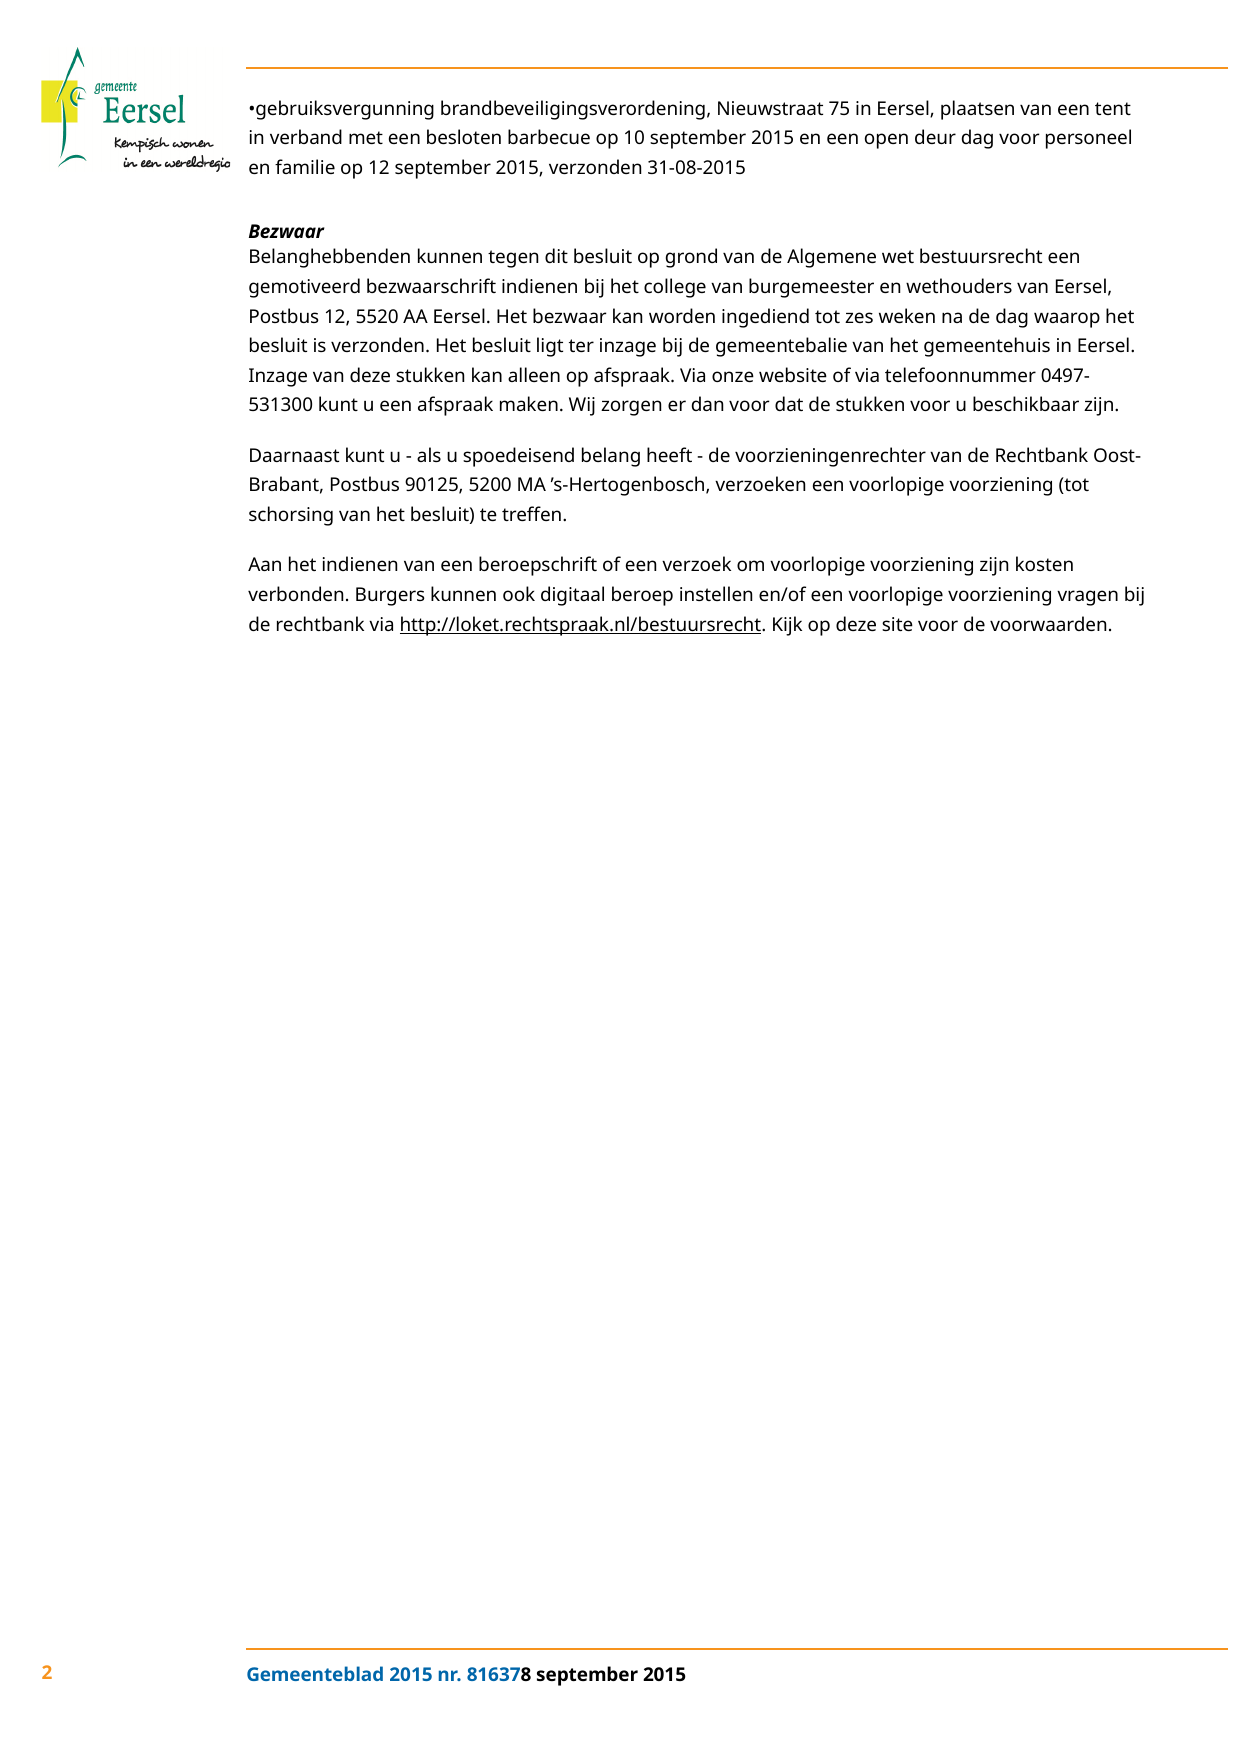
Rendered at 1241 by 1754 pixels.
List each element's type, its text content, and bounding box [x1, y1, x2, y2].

text Bezwaar [248, 218, 1152, 244]
text Belanghebbenden kunnen tegen dit besluit op grond van de Algemene wet bestuursrecht een gemotiveerd bezwaarschrift indienen bij het college van burgemeester en wethouders van Eersel, Postbus 12, 5520 AA Eersel. Het bezwaar kan worden ingediend tot zes weken na de dag waarop het besluit is verzonden. Het besluit ligt ter inzage bij de gemeentebalie van het gemeentehuis in Eersel. Inzage van deze stukken kan alleen op afspraak. Via onze website of via telefoonnummer 0497-531300 kunt u een afspraak maken. Wij zorgen er dan voor dat de stukken voor u beschikbaar zijn. [248, 244, 1152, 417]
picture [41, 47, 231, 172]
text Aan het indienen van een beroepschrift of een verzoek om voorlopige voorziening zijn kosten verbonden. Burgers kunnen ook digitaal beroep instellen en/of een voorlopige voorziening vragen bij de rechtbank via http://loket.rechtspraak.nl/bestuursrecht. Kijk op deze site voor de voorwaarden. [248, 552, 1152, 636]
text •gebruiksvergunning brandbeveiligingsverordening, Nieuwstraat 75 in Eersel, plaatsen van een tent in verband met een besloten barbecue op 10 september 2015 en een open deur dag voor personeel en familie op 12 september 2015, verzonden 31-08-2015 [248, 95, 1152, 180]
text Daarnaast kunt u - als u spoedeisend belang heeft - de voorzieningenrechter van de Rechtbank Oost-Brabant, Postbus 90125, 5200 MA ’s-Hertogenbosch, verzoeken een voorlopige voorziening (tot schorsing van het besluit) te treffen. [248, 442, 1152, 527]
